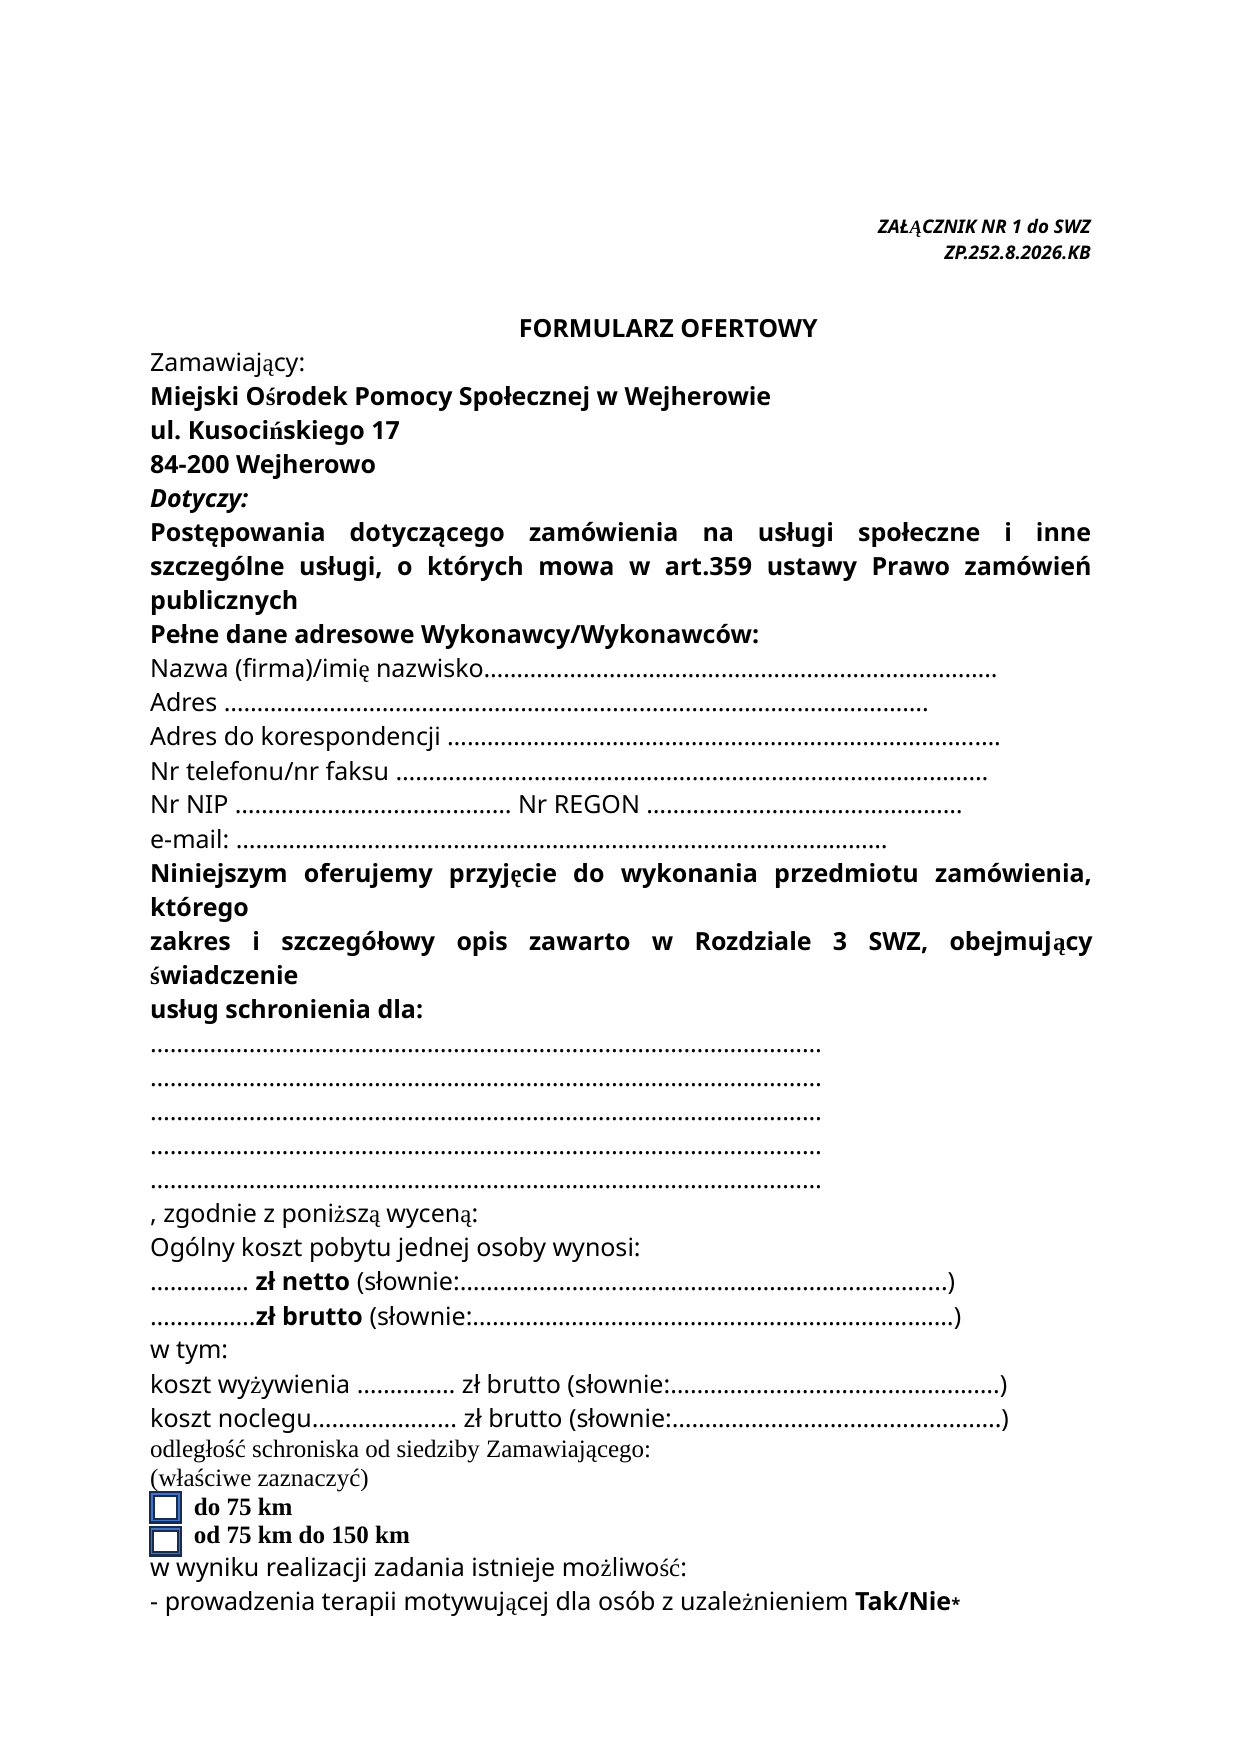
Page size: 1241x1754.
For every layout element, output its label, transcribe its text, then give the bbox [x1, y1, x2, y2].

text …………… zł netto (słownie:…………………………………………………………….....) [150, 1264, 1092, 1298]
text ………………………………………………………………………………………… [150, 1128, 1092, 1162]
text - prowadzenia terapii motywującej dla osób z uzależnieniem Tak/Nie* [150, 1583, 1092, 1617]
text Dotyczy: [150, 481, 1092, 515]
text Zamawiający: [150, 344, 1092, 378]
text usług schronienia dla: [150, 992, 1092, 1026]
text Postępowania dotyczącego zamówienia na usługi społeczne i inne szczególne usługi, o których mowa w art.359 ustawy Prawo zamówień publicznych [150, 515, 1092, 617]
text koszt wyżywienia …………… zł brutto (słownie:…………………………………….…….) [150, 1366, 1092, 1400]
text do 75 km [182, 1492, 1092, 1521]
text Ogólny koszt pobytu jednej osoby wynosi: [150, 1230, 1092, 1264]
text Niniejszym oferujemy przyjęcie do wykonania przedmiotu zamówienia, którego [150, 855, 1092, 923]
text koszt noclegu……………….... zł brutto (słownie:……………………………………….….) [150, 1400, 1092, 1434]
text Miejski Ośrodek Pomocy Społecznej w Wejherowie [150, 378, 1092, 412]
text Nr telefonu/nr faksu ……………………………………………………………………………… [150, 753, 1092, 787]
text FORMULARZ OFERTOWY [445, 310, 1092, 344]
text , zgodnie z poniższą wyceną: [150, 1196, 1092, 1230]
text ul. Kusocińskiego 17 [150, 412, 1092, 447]
text ZP.252.8.2026.KB [150, 239, 1092, 265]
text Adres ……………………………………………………………………………………….……. [150, 685, 1092, 719]
text od 75 km do 150 km [150, 1521, 1092, 1549]
text ………………………………………………………………………………………… [150, 1060, 1092, 1094]
text (właściwe zaznaczyć) [150, 1463, 1092, 1492]
text odległość schroniska od siedziby Zamawiającego: [150, 1434, 1092, 1463]
text Nr NIP …………………………………… Nr REGON ………………………………………… [150, 787, 1092, 821]
text e-mail: ……………………………………………………………………………………… [150, 821, 1092, 855]
text ………………………………………………………………………………………… [150, 1094, 1092, 1128]
text Nazwa (firma)/imię nazwisko……………………………………………………………….….. [150, 651, 1092, 685]
text 84-200 Wejherowo [150, 447, 1092, 481]
text …………….zł brutto (słownie:…………………………….…………………………...……) [150, 1298, 1092, 1332]
text ………………………………………………………………………………………… [150, 1026, 1092, 1060]
text Adres do korespondencji ……………………………………………………………………..…. [150, 719, 1092, 753]
text w wyniku realizacji zadania istnieje możliwość: [150, 1549, 1092, 1583]
text w tym: [150, 1332, 1092, 1366]
text [155, 1497, 176, 1518]
text ………………………………………………………………………………………… [150, 1162, 1092, 1196]
text Pełne dane adresowe Wykonawcy/Wykonawców: [150, 617, 1092, 651]
text ZAŁĄCZNIK NR 1 do SWZ [150, 214, 1092, 239]
text zakres i szczegółowy opis zawarto w Rozdziale 3 SWZ, obejmujący świadczenie [150, 923, 1092, 992]
